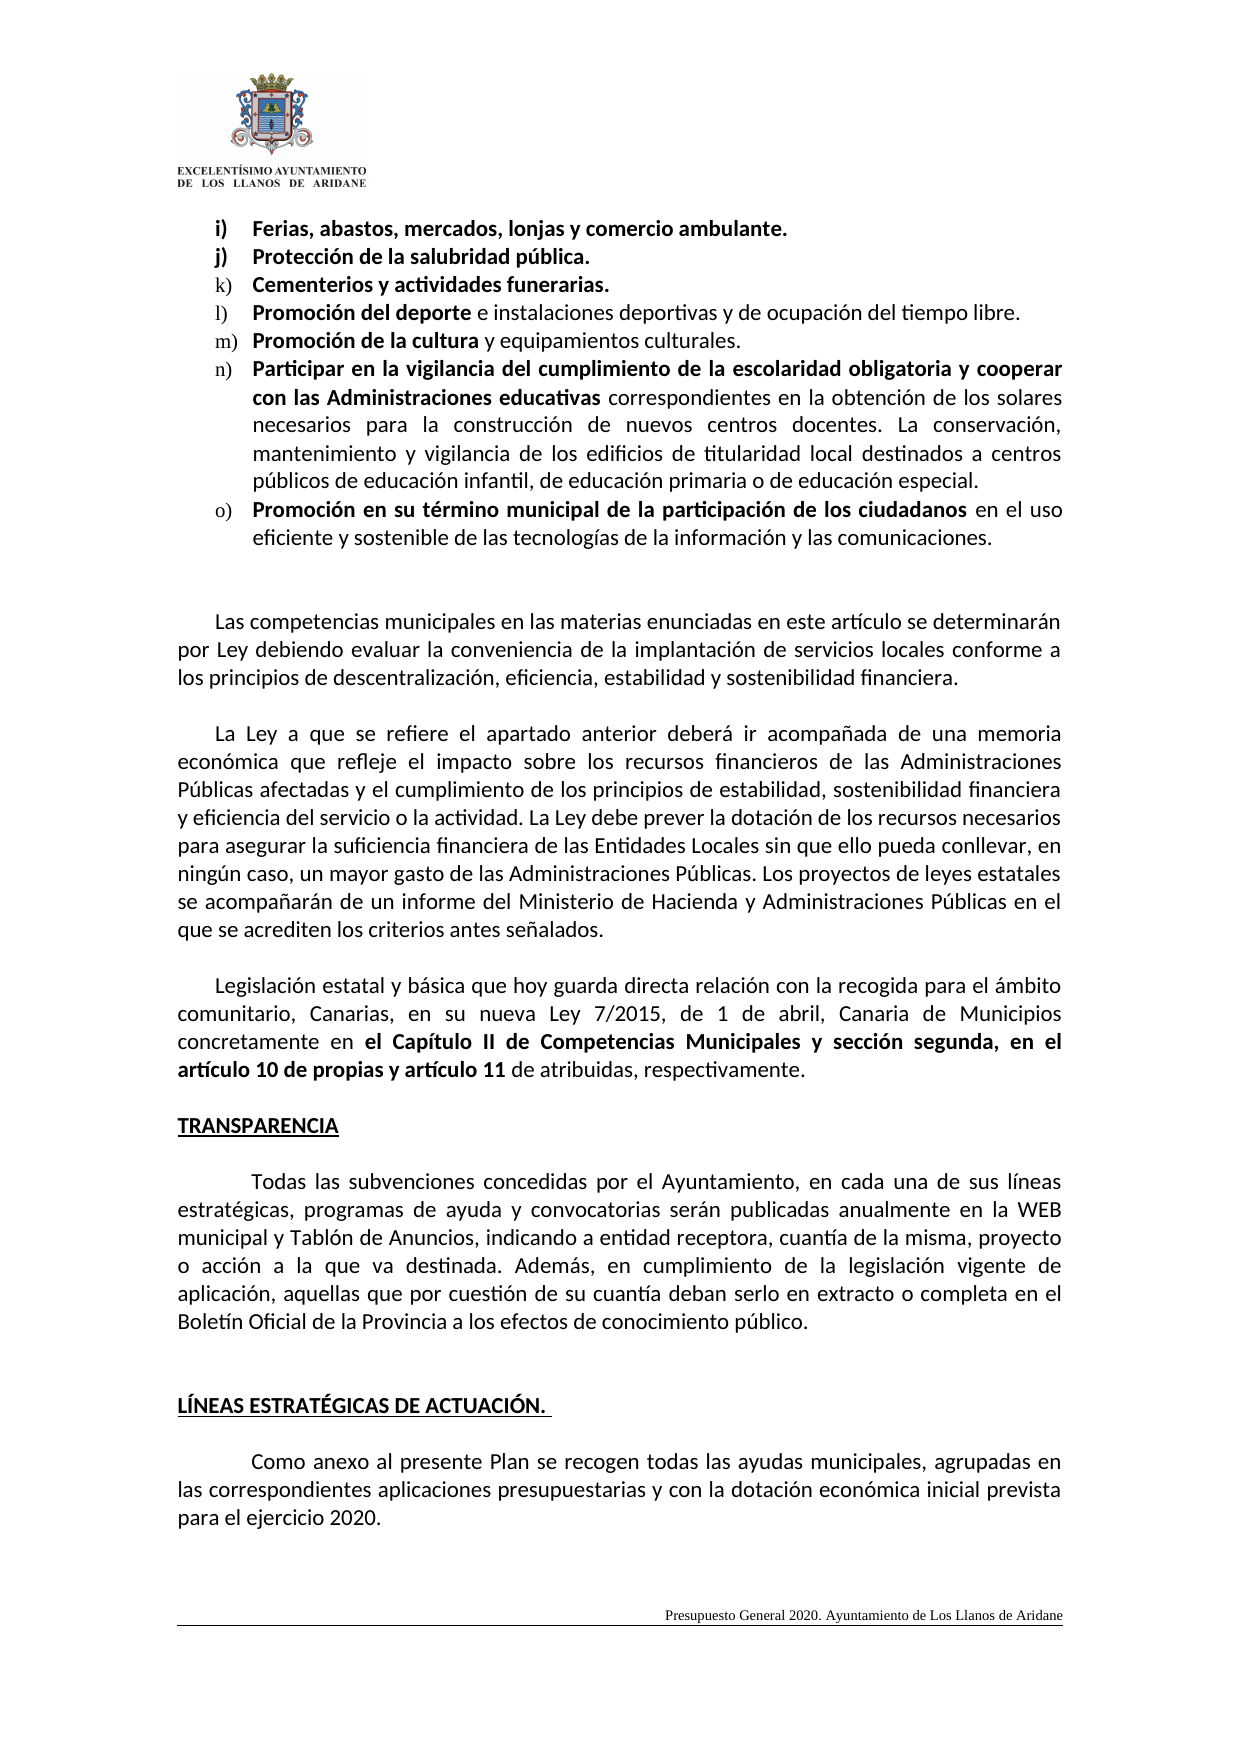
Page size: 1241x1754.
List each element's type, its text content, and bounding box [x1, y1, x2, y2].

list Cementerios y actividades funerarias. [215, 271, 1063, 298]
text LÍNEAS ESTRATÉGICAS DE ACTUACIÓN. [177, 1391, 1063, 1419]
list Promoción de la cultura y equipamientos culturales. [215, 327, 1063, 354]
list Participar en la vigilancia del cumplimiento de la escolaridad obligatoria y cooperar con las Administraciones educativas correspondientes en la obtención de los solares necesarios para la construcción de nuevos centros docentes. La conservación, mantenimiento y vigilancia de los edificios de titularidad local destinados a centros públicos de educación infantil, de educación primaria o de educación especial. [215, 354, 1063, 495]
list Promoción en su término municipal de la participación de los ciudadanos en el uso eficiente y sostenible de las tecnologías de la información y las comunicaciones. [215, 495, 1063, 551]
text TRANSPARENCIA [177, 1111, 1063, 1139]
text Como anexo al presente Plan se recogen todas las ayudas municipales, agrupadas en las correspondientes aplicaciones presupuestarias y con la dotación económica inicial prevista para el ejercicio 2020. [177, 1447, 1063, 1531]
text Legislación estatal y básica que hoy guarda directa relación con la recogida para el ámbito comunitario, Canarias, en su nueva Ley 7/2015, de 1 de abril, Canaria de Municipios concretamente en el Capítulo II de Competencias Municipales y sección segunda, en el artículo 10 de propias y artículo 11 de atribuidas, respectivamente. [177, 971, 1063, 1083]
text Todas las subvenciones concedidas por el Ayuntamiento, en cada una de sus líneas estratégicas, programas de ayuda y convocatorias serán publicadas anualmente en la WEB municipal y Tablón de Anuncios, indicando a entidad receptora, cuantía de la misma, proyecto o acción a la que va destinada. Además, en cumplimiento de la legislación vigente de aplicación, aquellas que por cuestión de su cuantía deban serlo en extracto o completa en el Boletín Oficial de la Provincia a los efectos de conocimiento público. [177, 1167, 1063, 1335]
list Promoción del deporte e instalaciones deportivas y de ocupación del tiempo libre. [215, 298, 1063, 327]
text Las competencias municipales en las materias enunciadas en este artículo se determinarán por Ley debiendo evaluar la conveniencia de la implantación de servicios locales conforme a los principios de descentralización, eficiencia, estabilidad y sostenibilidad financiera. [177, 607, 1063, 691]
text La Ley a que se refiere el apartado anterior deberá ir acompañada de una memoria económica que refleje el impacto sobre los recursos financieros de las Administraciones Públicas afectadas y el cumplimiento de los principios de estabilidad, sostenibilidad financiera y eficiencia del servicio o la actividad. La Ley debe prever la dotación de los recursos necesarios para asegurar la suficiencia financiera de las Entidades Locales sin que ello pueda conllevar, en ningún caso, un mayor gasto de las Administraciones Públicas. Los proyectos de leyes estatales se acompañarán de un informe del Ministerio de Hacienda y Administraciones Públicas en el que se acrediten los criterios antes señalados. [177, 719, 1063, 943]
list Protección de la salubridad pública. [215, 242, 1063, 271]
list Ferias, abastos, mercados, lonjas y comercio ambulante. [215, 214, 1063, 242]
